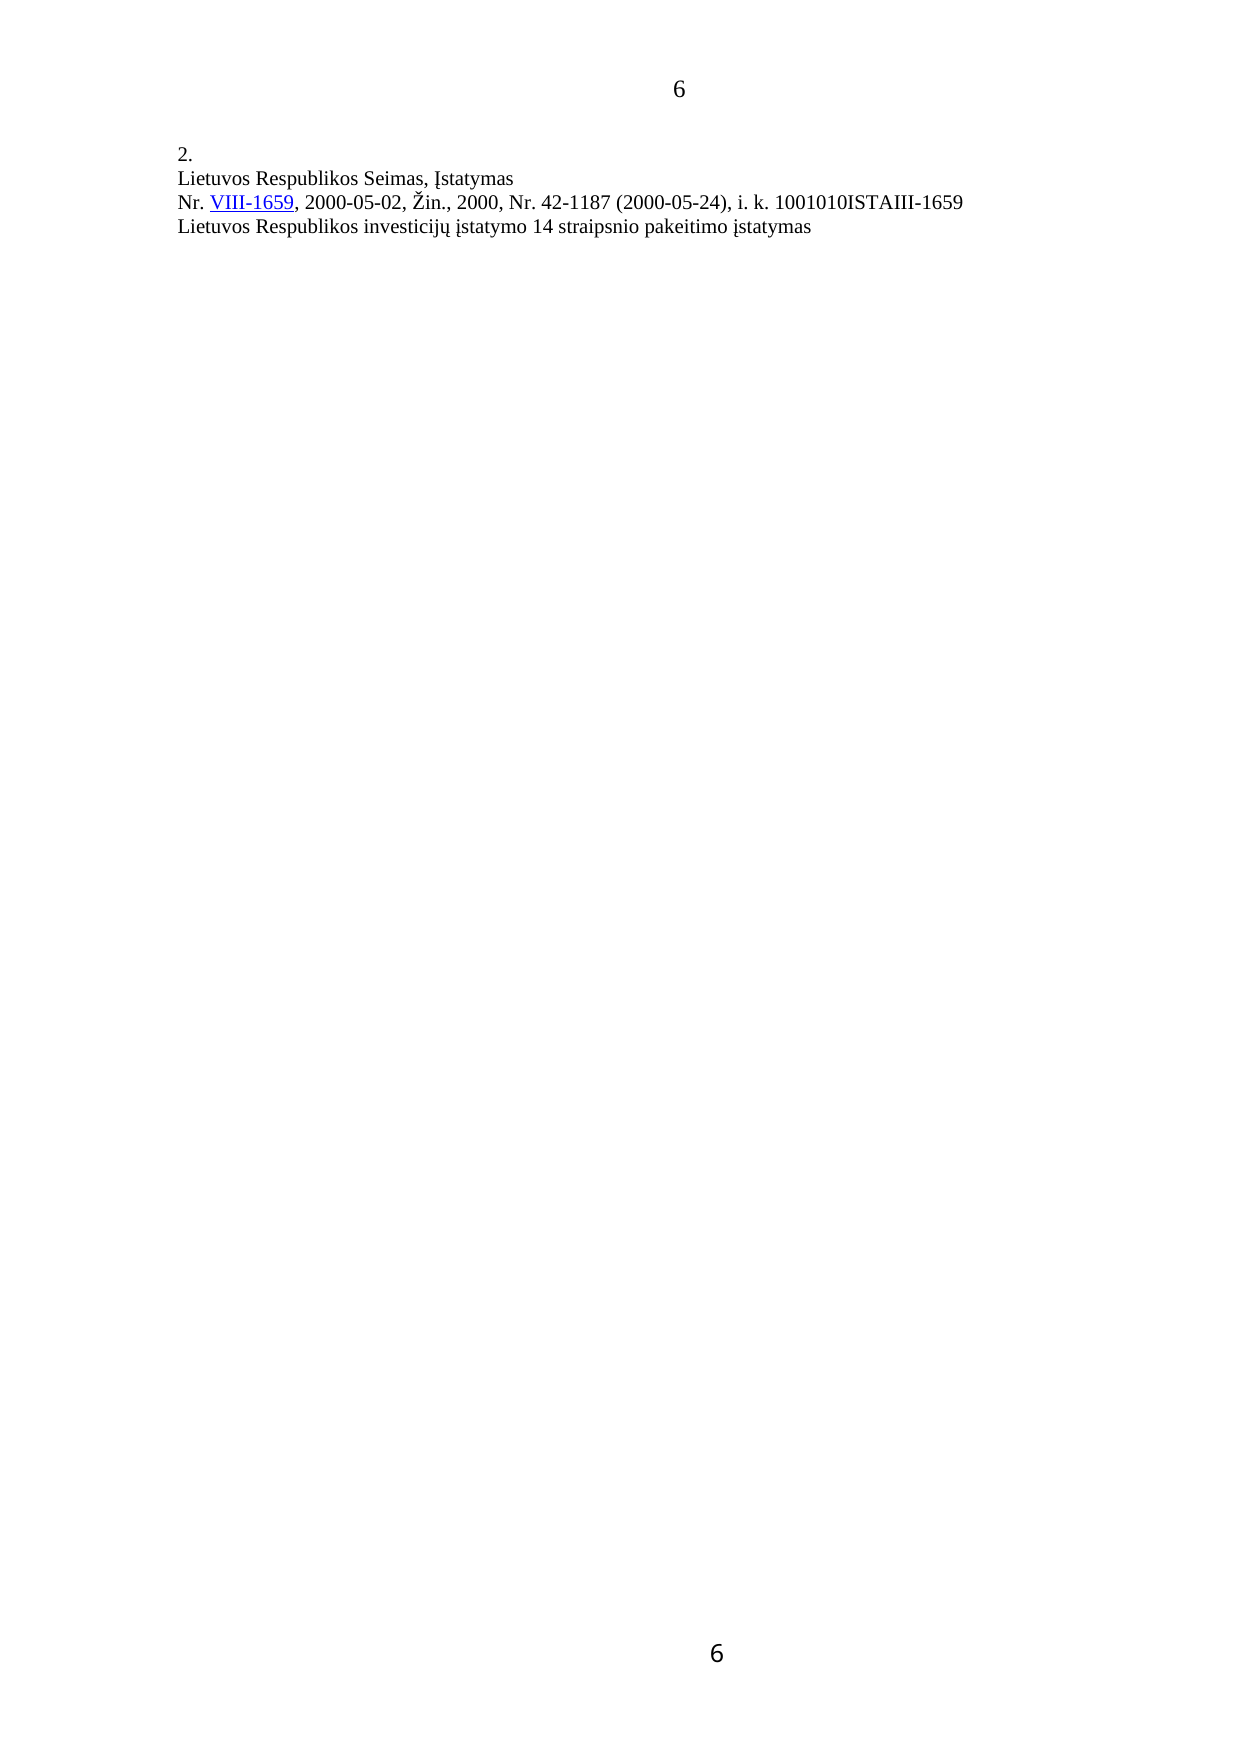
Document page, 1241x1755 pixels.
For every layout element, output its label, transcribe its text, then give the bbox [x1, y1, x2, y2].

text Lietuvos Respublikos investicijų įstatymo 14 straipsnio pakeitimo įstatymas [177, 214, 1181, 238]
text Lietuvos Respublikos Seimas, Įstatymas [177, 166, 1181, 190]
text Nr. VIII-1659, 2000-05-02, Žin., 2000, Nr. 42-1187 (2000-05-24), i. k. 1001010ISTAIII-1659 [177, 190, 1181, 214]
text 2. [177, 142, 1181, 166]
